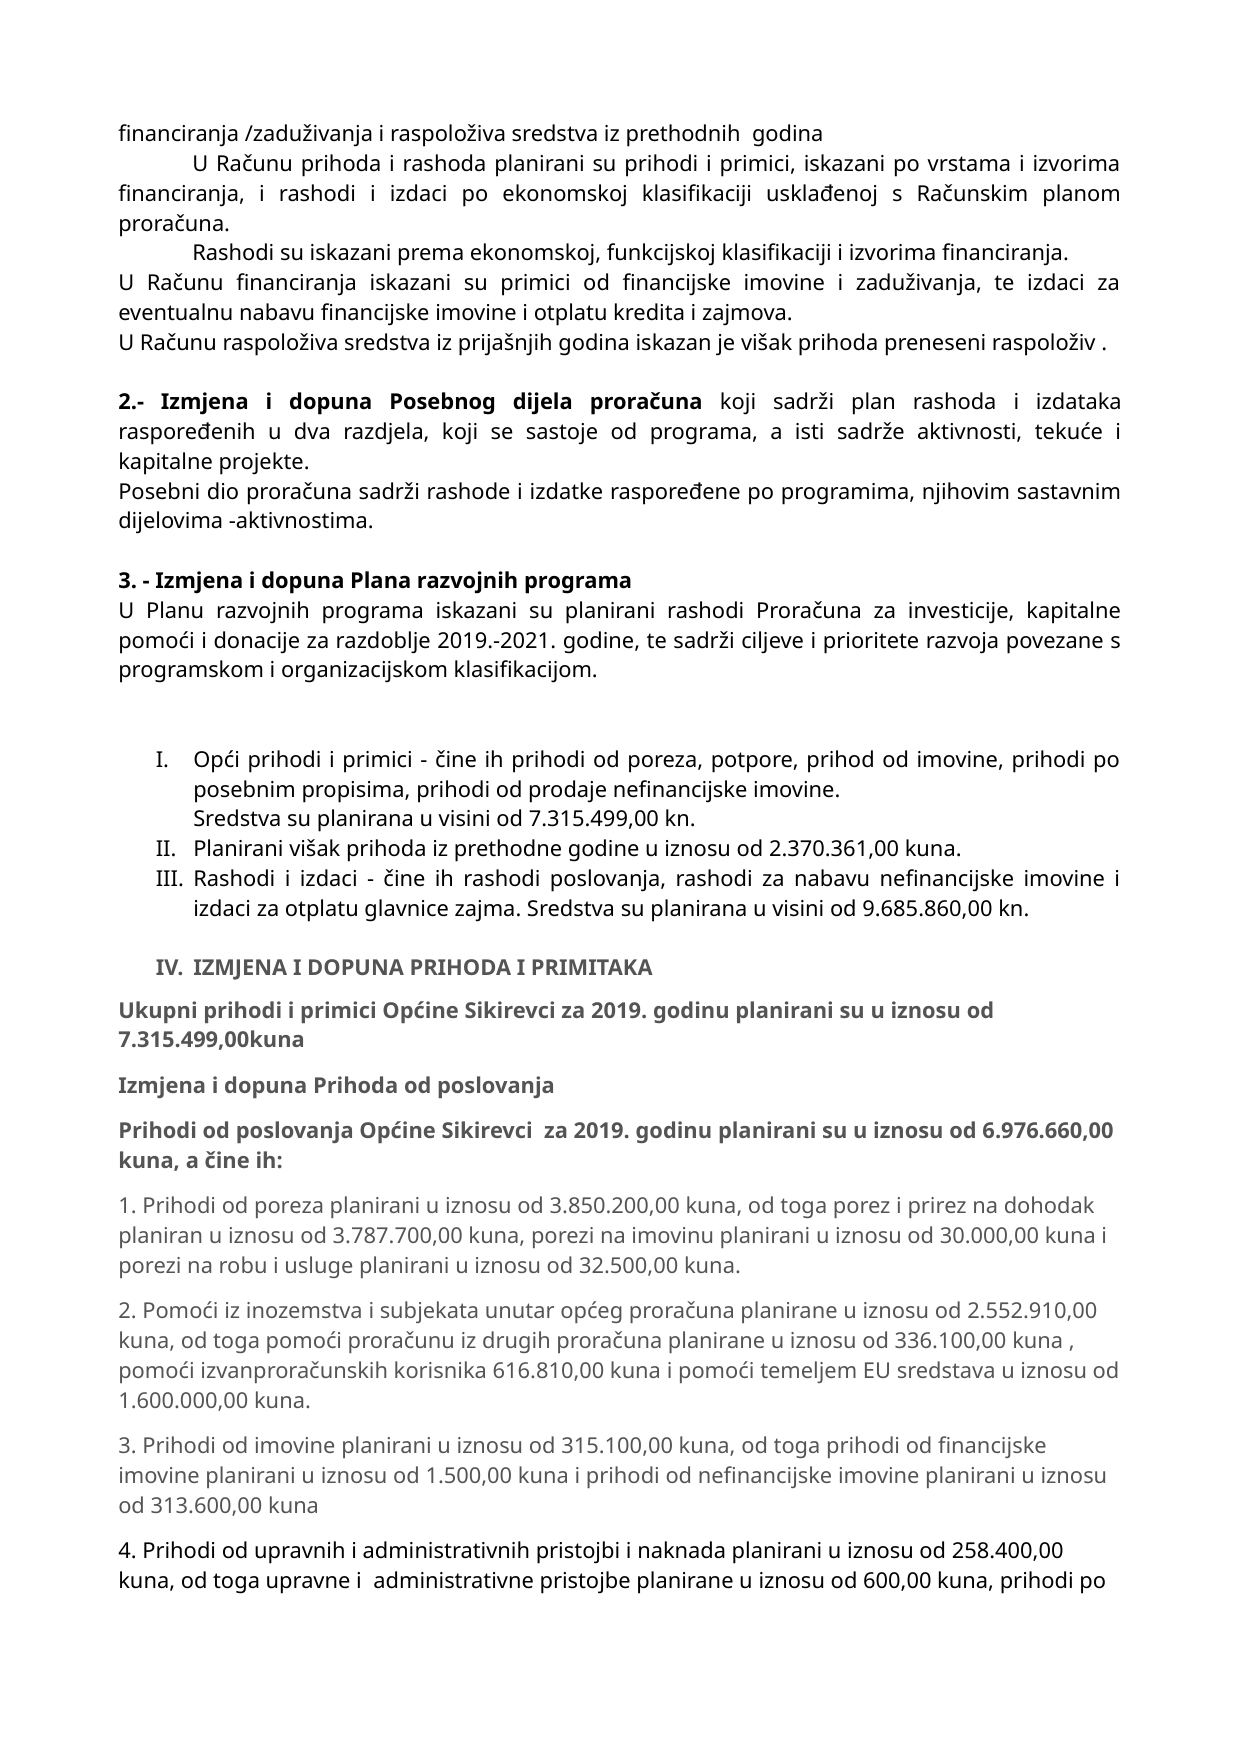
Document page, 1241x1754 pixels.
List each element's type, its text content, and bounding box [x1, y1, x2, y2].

text 1. Prihodi od poreza planirani u iznosu od 3.850.200,00 kuna, od toga porez i prirez na dohodak planiran u iznosu od 3.787.700,00 kuna, porezi na imovinu planirani u iznosu od 30.000,00 kuna i porezi na robu i usluge planirani u iznosu od 32.500,00 kuna. [118, 1190, 1122, 1280]
text Prihodi od poslovanja Općine Sikirevci za 2019. godinu planirani su u iznosu od 6.976.660,00 kuna, a čine ih: [118, 1115, 1122, 1175]
text 2.- Izmjena i dopuna Posebnog dijela proračuna koji sadrži plan rashoda i izdataka raspoređenih u dva razdjela, koji se sastoje od programa, a isti sadrže aktivnosti, tekuće i kapitalne projekte. [118, 386, 1122, 476]
text 3. - Izmjena i dopuna Plana razvojnih programa [118, 565, 1122, 595]
text Izmjena i dopuna Prihoda od poslovanja [118, 1070, 1122, 1099]
list Planirani višak prihoda iz prethodne godine u iznosu od 2.370.361,00 kuna. [156, 833, 1122, 863]
list Sredstva su planirana u visini od 7.315.499,00 kn. [156, 803, 1122, 833]
text 3. Prihodi od imovine planirani u iznosu od 315.100,00 kuna, od toga prihodi od financijske imovine planirani u iznosu od 1.500,00 kuna i prihodi od nefinancijske imovine planirani u iznosu od 313.600,00 kuna [118, 1430, 1122, 1519]
text Rashodi su iskazani prema ekonomskoj, funkcijskoj klasifikaciji i izvorima financiranja. [118, 237, 1122, 267]
text U Planu razvojnih programa iskazani su planirani rashodi Proračuna za investicije, kapitalne pomoći i donacije za razdoblje 2019.-2021. godine, te sadrži ciljeve i prioritete razvoja povezane s programskom i organizacijskom klasifikacijom. [118, 595, 1122, 684]
list IZMJENA I DOPUNA PRIHODA I PRIMITAKA [156, 952, 1122, 982]
text financiranja /zaduživanja i raspoloživa sredstva iz prethodnih godina [118, 118, 1122, 148]
list Rashodi i izdaci - čine ih rashodi poslovanja, rashodi za nabavu nefinancijske imovine i izdaci za otplatu glavnice zajma. Sredstva su planirana u visini od 9.685.860,00 kn. [156, 863, 1122, 922]
list Opći prihodi i primici - čine ih prihodi od poreza, potpore, prihod od imovine, prihodi po posebnim propisima, prihodi od prodaje nefinancijske imovine. [156, 744, 1122, 803]
text U Računu prihoda i rashoda planirani su prihodi i primici, iskazani po vrstama i izvorima financiranja, i rashodi i izdaci po ekonomskoj klasifikaciji usklađenoj s Računskim planom proračuna. [118, 148, 1122, 237]
text U Računu financiranja iskazani su primici od financijske imovine i zaduživanja, te izdaci za eventualnu nabavu financijske imovine i otplatu kredita i zajmova. [118, 267, 1122, 327]
text U Računu raspoloživa sredstva iz prijašnjih godina iskazan je višak prihoda preneseni raspoloživ . [118, 327, 1122, 356]
text 4. Prihodi od upravnih i administrativnih pristojbi i naknada planirani u iznosu od 258.400,00 kuna, od toga upravne i administrativne pristojbe planirane u iznosu od 600,00 kuna, prihodi po [118, 1535, 1122, 1595]
text Posebni dio proračuna sadrži rashode i izdatke raspoređene po programima, njihovim sastavnim dijelovima -aktivnostima. [118, 476, 1122, 535]
text 2. Pomoći iz inozemstva i subjekata unutar općeg proračuna planirane u iznosu od 2.552.910,00 kuna, od toga pomoći proračunu iz drugih proračuna planirane u iznosu od 336.100,00 kuna , pomoći izvanproračunskih korisnika 616.810,00 kuna i pomoći temeljem EU sredstava u iznosu od 1.600.000,00 kuna. [118, 1295, 1122, 1414]
text Ukupni prihodi i primici Općine Sikirevci za 2019. godinu planirani su u iznosu od 7.315.499,00kuna [118, 994, 1122, 1054]
